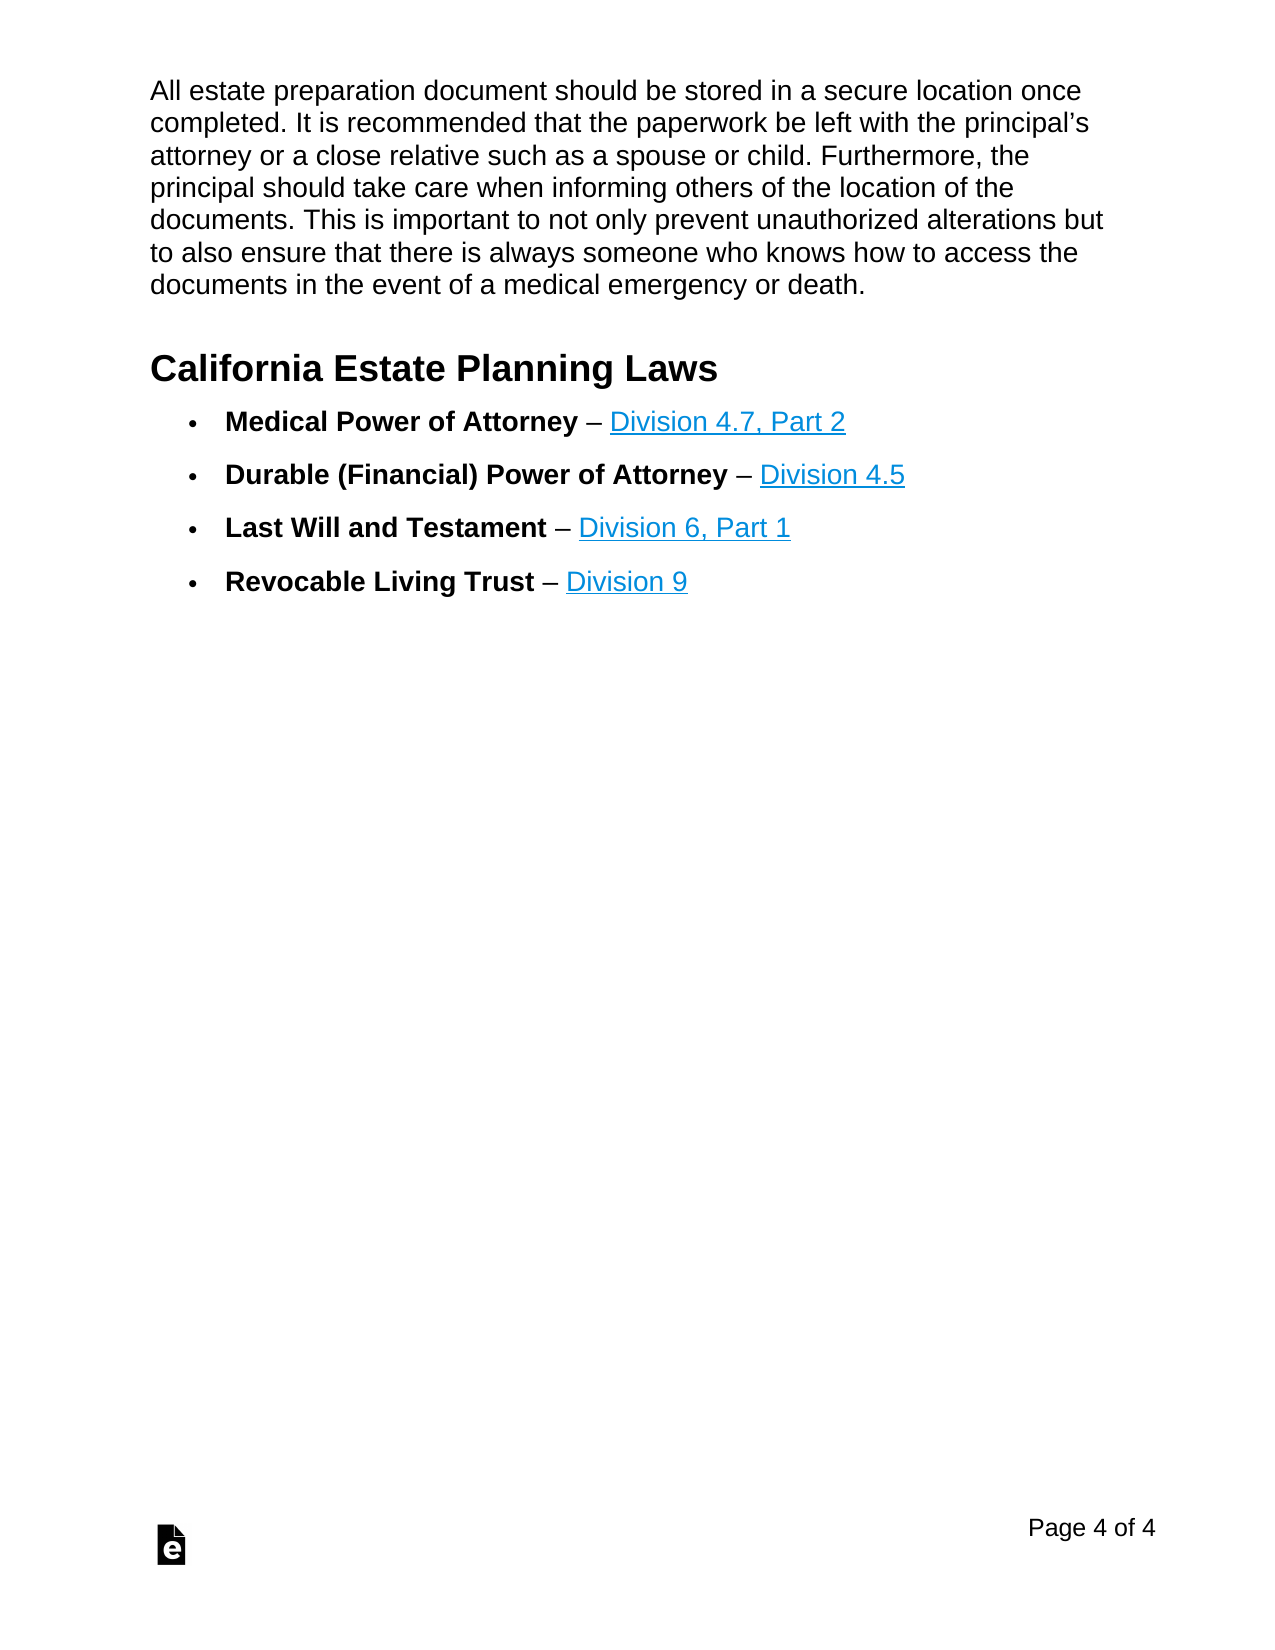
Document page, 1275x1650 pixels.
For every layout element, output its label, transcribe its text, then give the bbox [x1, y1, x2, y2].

list Last Will and Testament – Division 6, Part 1 [189, 511, 1125, 544]
list Durable (Financial) Power of Attorney – Division 4.5 [189, 458, 1125, 491]
list Medical Power of Attorney – Division 4.7, Part 2 [189, 405, 1125, 437]
list Revocable Living Trust – Division 9 [189, 564, 1125, 597]
text All estate preparation document should be stored in a secure location once completed. It is recommended that the paperwork be left with the principal’s attorney or a close relative such as a spouse or child. Furthermore, the principal should take care when informing others of the location of the documents. This is important to not only prevent unauthorized alterations but to also ensure that there is always someone who knows how to access the documents in the event of a medical emergency or death. [150, 74, 1125, 301]
subtitle California Estate Planning Laws [150, 346, 1125, 389]
